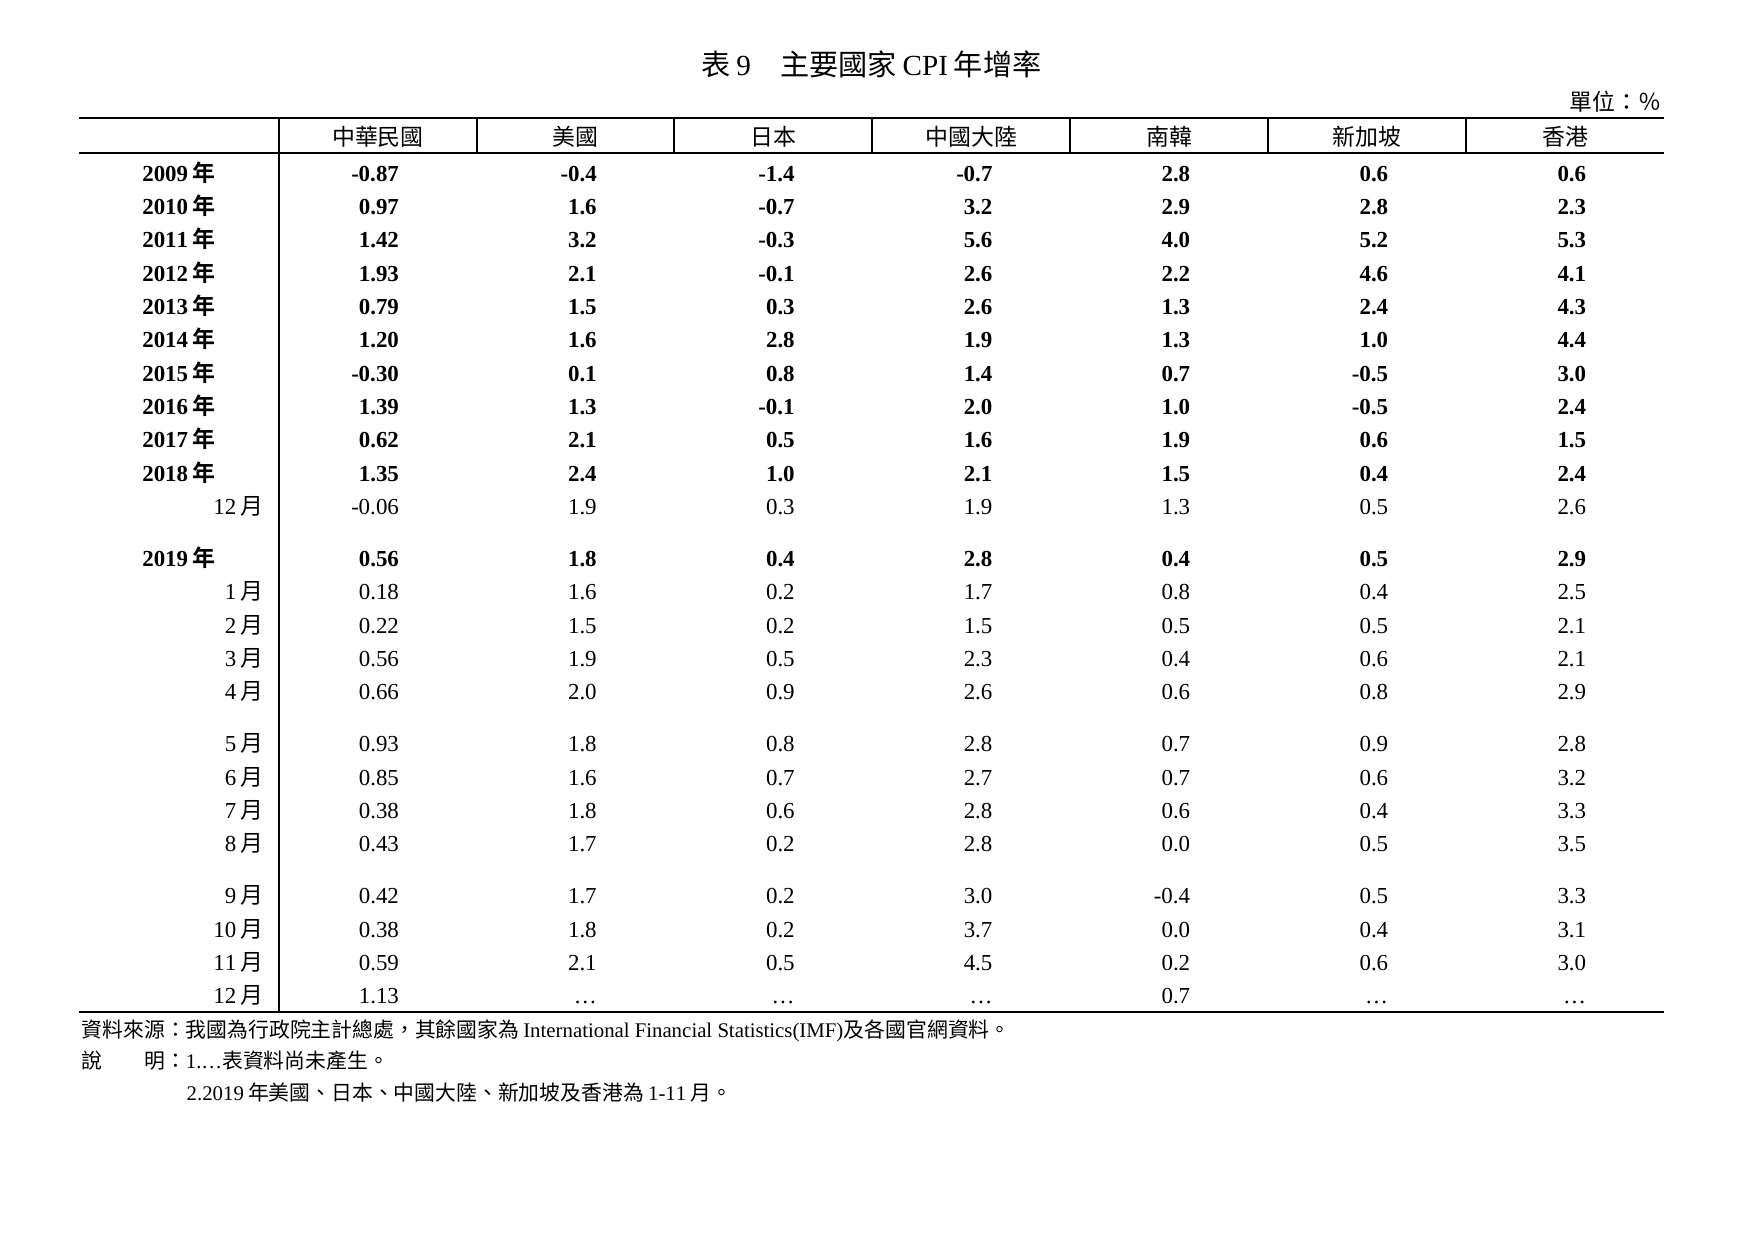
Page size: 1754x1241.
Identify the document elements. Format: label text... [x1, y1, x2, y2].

table_cell -0.5 [1268, 354, 1466, 388]
table_cell 0.5 [1268, 488, 1466, 521]
table_cell 2月 [79, 606, 278, 640]
table_cell 中國大陸 [873, 119, 1069, 152]
table_cell 2017年 [79, 421, 278, 454]
table_cell 0.5 [1268, 521, 1466, 573]
table_cell 10月 [79, 911, 278, 944]
table_cell 0.8 [674, 354, 872, 388]
table_cell 4月 [79, 673, 278, 706]
table_cell 0.9 [1268, 706, 1466, 758]
table_cell 0.5 [674, 421, 872, 454]
table_cell 2.4 [1466, 388, 1664, 421]
table_cell 12月 [79, 488, 278, 521]
table_cell 0.7 [1070, 706, 1268, 758]
table_cell 0.7 [674, 759, 872, 792]
table_cell 0.62 [280, 421, 477, 454]
table_cell 1.20 [280, 321, 477, 354]
table_cell 0.6 [674, 792, 872, 825]
table_cell 1.8 [477, 911, 674, 944]
table_cell 2.8 [872, 825, 1070, 858]
table_cell 3.2 [872, 188, 1070, 221]
table_cell 2.6 [872, 673, 1070, 706]
table_cell 0.1 [477, 354, 674, 388]
table_cell 說 明：1.…表資料尚未產生。 [79, 1044, 1664, 1075]
table_cell 1.5 [1466, 421, 1664, 454]
table_cell 資料來源：我國為行政院主計總處，其餘國家為International Financial Statistics(IMF)及各國官網資料。 [79, 1013, 1664, 1044]
table_cell 0.6 [1268, 640, 1466, 673]
table_cell 0.4 [674, 521, 872, 573]
table_cell 1.9 [477, 640, 674, 673]
table_cell 0.93 [280, 706, 477, 758]
table_cell 0.56 [280, 640, 477, 673]
table_cell 2011年 [79, 221, 278, 254]
table_cell 2012年 [79, 254, 278, 288]
table_cell 0.79 [280, 288, 477, 321]
table_cell 9月 [79, 859, 278, 911]
table_cell 5.2 [1268, 221, 1466, 254]
table_cell 1.13 [280, 977, 477, 1011]
table_cell 0.6 [1466, 154, 1664, 188]
table_cell 0.0 [1070, 825, 1268, 858]
table_cell 2.8 [1268, 188, 1466, 221]
table_header 表9 主要國家CPI年增率 [79, 41, 1664, 84]
table_cell 2.1 [1466, 640, 1664, 673]
table_cell 1.93 [280, 254, 477, 288]
table_cell 1.0 [1070, 388, 1268, 421]
table_cell 中華民國 [280, 119, 476, 152]
table_cell 1.6 [872, 421, 1070, 454]
table_cell 1.9 [872, 321, 1070, 354]
table_cell 0.18 [280, 573, 477, 606]
table_cell 1.7 [477, 859, 674, 911]
table_cell 0.6 [1070, 792, 1268, 825]
table_cell 4.3 [1466, 288, 1664, 321]
table_cell 2.8 [872, 792, 1070, 825]
table_cell [79, 119, 278, 152]
table_cell … [1466, 977, 1664, 1011]
table_cell 3.0 [1466, 944, 1664, 977]
table_cell 2019年 [79, 521, 278, 573]
table_cell 3月 [79, 640, 278, 673]
table_cell 0.2 [674, 573, 872, 606]
table_cell 0.4 [1268, 911, 1466, 944]
table_cell 3.2 [477, 221, 674, 254]
table_cell [1383, 84, 1433, 117]
table_cell -0.06 [280, 488, 477, 521]
table_cell 1.5 [872, 606, 1070, 640]
table_cell 0.2 [674, 859, 872, 911]
table_cell … [674, 977, 872, 1011]
table_cell 美國 [478, 119, 673, 152]
table_cell 1.9 [477, 488, 674, 521]
table_cell 南韓 [1071, 119, 1267, 152]
table_cell -0.4 [1070, 859, 1268, 911]
table_cell 2015年 [79, 354, 278, 388]
table_cell 0.85 [280, 759, 477, 792]
table_cell 0.38 [280, 911, 477, 944]
table_cell 1.9 [872, 488, 1070, 521]
table_cell 1.6 [477, 759, 674, 792]
table_cell 0.5 [1070, 606, 1268, 640]
table_cell 0.22 [280, 606, 477, 640]
table_cell 0.6 [1268, 154, 1466, 188]
table_cell 0.66 [280, 673, 477, 706]
table_cell 2.6 [872, 288, 1070, 321]
table_cell 1.8 [477, 706, 674, 758]
table_cell -0.3 [674, 221, 872, 254]
table_cell 12月 [79, 977, 278, 1011]
table_cell 4.5 [872, 944, 1070, 977]
table_cell 0.4 [1268, 454, 1466, 488]
table_cell 0.5 [674, 640, 872, 673]
table_cell 0.6 [1070, 673, 1268, 706]
table_cell 2.9 [1466, 673, 1664, 706]
table_cell 0.59 [280, 944, 477, 977]
table_cell 1.6 [477, 321, 674, 354]
table_cell -0.5 [1268, 388, 1466, 421]
table_cell 0.42 [280, 859, 477, 911]
table_cell 4.1 [1466, 254, 1664, 288]
table_cell 7月 [79, 792, 278, 825]
table_cell 0.3 [674, 488, 872, 521]
table_cell 2.8 [872, 706, 1070, 758]
table_cell 5.6 [872, 221, 1070, 254]
table_cell 0.7 [1070, 977, 1268, 1011]
table_cell 2.9 [1070, 188, 1268, 221]
table_cell -0.7 [872, 154, 1070, 188]
table_cell 香港 [1467, 119, 1664, 152]
table_cell 2.4 [1466, 454, 1664, 488]
table_cell 2.7 [872, 759, 1070, 792]
table_cell 5月 [79, 706, 278, 758]
table_cell 0.3 [674, 288, 872, 321]
table_cell 4.0 [1070, 221, 1268, 254]
table_cell 2016年 [79, 388, 278, 421]
table_cell 2.8 [674, 321, 872, 354]
table_cell 3.3 [1466, 859, 1664, 911]
table_cell 2.1 [477, 421, 674, 454]
table_cell 2.4 [477, 454, 674, 488]
table_cell 0.5 [1268, 825, 1466, 858]
table_cell 0.0 [1070, 911, 1268, 944]
table_cell 2014年 [79, 321, 278, 354]
table_cell 0.4 [1268, 573, 1466, 606]
table_cell 0.97 [280, 188, 477, 221]
table_cell 2.2019年美國、日本、中國大陸、新加坡及香港為1-11月。 [79, 1075, 1664, 1106]
table_cell 3.2 [1466, 759, 1664, 792]
table_cell 11月 [79, 944, 278, 977]
table_cell 3.0 [872, 859, 1070, 911]
table_cell 0.43 [280, 825, 477, 858]
table_cell 1.8 [477, 521, 674, 573]
table_cell 0.6 [1268, 421, 1466, 454]
table_cell 0.2 [674, 606, 872, 640]
table_cell 1.0 [1268, 321, 1466, 354]
table_cell -0.1 [674, 388, 872, 421]
table_cell 2.8 [1466, 706, 1664, 758]
table_cell 1.3 [1070, 488, 1268, 521]
table_cell 4.6 [1268, 254, 1466, 288]
table_cell 1.8 [477, 792, 674, 825]
table_cell 2.1 [872, 454, 1070, 488]
table_cell 1.9 [1070, 421, 1268, 454]
table_cell 3.7 [872, 911, 1070, 944]
table_cell 單位：％ [1433, 84, 1664, 117]
table_cell 2.5 [1466, 573, 1664, 606]
table_cell 8月 [79, 825, 278, 858]
table_cell 2.8 [1070, 154, 1268, 188]
table_cell 2.8 [872, 521, 1070, 573]
table_cell 1.7 [872, 573, 1070, 606]
table_cell 1.5 [477, 606, 674, 640]
table_cell 0.6 [1268, 759, 1466, 792]
table_cell 0.5 [674, 944, 872, 977]
table_cell 2.1 [477, 254, 674, 288]
table_cell 日本 [675, 119, 871, 152]
table_cell 1.7 [477, 825, 674, 858]
table_cell 5.3 [1466, 221, 1664, 254]
table_cell 0.8 [1070, 573, 1268, 606]
table_cell 2.3 [872, 640, 1070, 673]
table_cell 1.4 [872, 354, 1070, 388]
table_cell 3.3 [1466, 792, 1664, 825]
table_cell 0.5 [1268, 859, 1466, 911]
table_cell … [477, 977, 674, 1011]
table_cell 2.3 [1466, 188, 1664, 221]
table_cell 0.4 [1070, 521, 1268, 573]
table_cell -0.87 [280, 154, 477, 188]
table_cell 1.3 [477, 388, 674, 421]
table_cell 0.8 [674, 706, 872, 758]
table_cell 2.6 [872, 254, 1070, 288]
table_cell 0.2 [674, 911, 872, 944]
table_cell 1.35 [280, 454, 477, 488]
table_cell 4.4 [1466, 321, 1664, 354]
table_cell [1294, 84, 1337, 117]
table_cell 0.4 [1268, 792, 1466, 825]
table_cell -0.1 [674, 254, 872, 288]
table_cell 1.5 [477, 288, 674, 321]
table_cell 0.7 [1070, 354, 1268, 388]
table_cell 3.1 [1466, 911, 1664, 944]
table_cell 0.7 [1070, 759, 1268, 792]
table_cell [79, 84, 1220, 117]
table_cell … [1268, 977, 1466, 1011]
table_cell 1月 [79, 573, 278, 606]
table_cell [1220, 84, 1294, 117]
table_cell -0.4 [477, 154, 674, 188]
table_cell 2.1 [477, 944, 674, 977]
table_cell 0.8 [1268, 673, 1466, 706]
table_cell 1.42 [280, 221, 477, 254]
table_cell 1.6 [477, 188, 674, 221]
table_cell 1.0 [674, 454, 872, 488]
table_cell -0.30 [280, 354, 477, 388]
table_cell 2.0 [872, 388, 1070, 421]
table_cell 6月 [79, 759, 278, 792]
table_cell 0.56 [280, 521, 477, 573]
table_cell 0.2 [1070, 944, 1268, 977]
table_cell 2.4 [1268, 288, 1466, 321]
table_cell 2013年 [79, 288, 278, 321]
table_cell 0.9 [674, 673, 872, 706]
table_cell 0.6 [1268, 944, 1466, 977]
table_cell 2010年 [79, 188, 278, 221]
table_cell 1.3 [1070, 288, 1268, 321]
table_cell 0.4 [1070, 640, 1268, 673]
table_cell 1.5 [1070, 454, 1268, 488]
table_cell 2.2 [1070, 254, 1268, 288]
table_cell 1.3 [1070, 321, 1268, 354]
table_cell 3.0 [1466, 354, 1664, 388]
table_cell 3.5 [1466, 825, 1664, 858]
table_cell 2009年 [79, 154, 278, 188]
table_cell -0.7 [674, 188, 872, 221]
table_cell … [872, 977, 1070, 1011]
table_cell 0.5 [1268, 606, 1466, 640]
table_cell -1.4 [674, 154, 872, 188]
table_cell 0.2 [674, 825, 872, 858]
table_cell 1.39 [280, 388, 477, 421]
table_cell 2.1 [1466, 606, 1664, 640]
table_cell 2.0 [477, 673, 674, 706]
table_cell [1337, 84, 1383, 117]
table_cell 1.6 [477, 573, 674, 606]
table_cell 新加坡 [1269, 119, 1465, 152]
table_cell 2.6 [1466, 488, 1664, 521]
table_cell 2.9 [1466, 521, 1664, 573]
table_cell 0.38 [280, 792, 477, 825]
table_cell 2018年 [79, 454, 278, 488]
